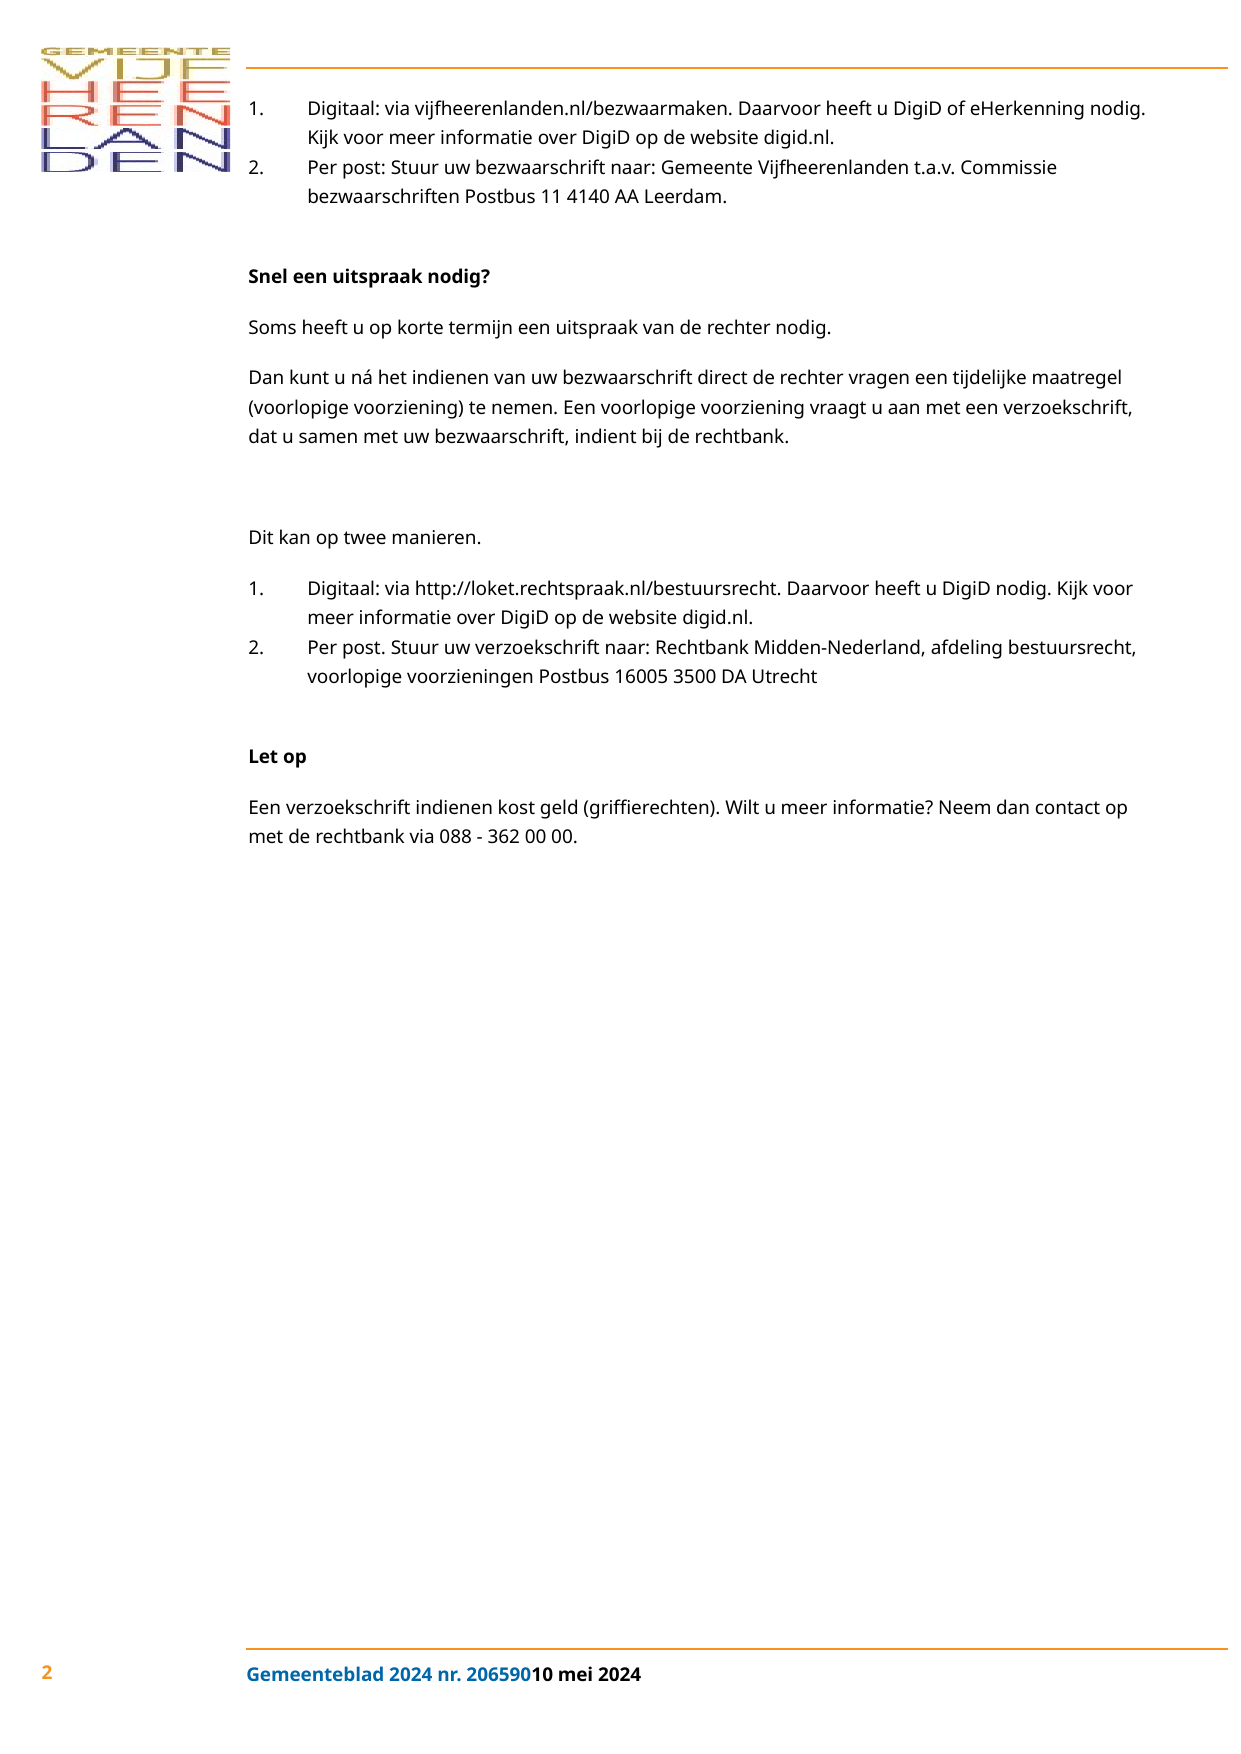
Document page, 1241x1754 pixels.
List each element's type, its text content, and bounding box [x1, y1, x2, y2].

picture [41, 47, 231, 172]
list Per post: Stuur uw bezwaarschrift naar: Gemeente Vijfheerenlanden t.a.v. Commissie bezwaarschriften Postbus 11 4140 AA Leerdam. [248, 154, 1152, 209]
text Dan kunt u ná het indienen van uw bezwaarschrift direct de rechter vragen een tijdelijke maatregel (voorlopige voorziening) te nemen. Een voorlopige voorziening vraagt u aan met een verzoekschrift, dat u samen met uw bezwaarschrift, indient bij de rechtbank. [248, 364, 1152, 449]
text Snel een uitspraak nodig? [248, 263, 1152, 289]
text Een verzoekschrift indienen kost geld (griffierechten). Wilt u meer informatie? Neem dan contact op met de rechtbank via 088 - 362 00 00. [248, 794, 1152, 849]
text Dit kan op twee manieren. [248, 524, 1152, 550]
text Let op [248, 743, 1152, 769]
list Digitaal: via vijfheerenlanden.nl/bezwaarmaken. Daarvoor heeft u DigiD of eHerkenning nodig. Kijk voor meer informatie over DigiD op de website digid.nl. [248, 95, 1152, 150]
list Per post. Stuur uw verzoekschrift naar: Rechtbank Midden-Nederland, afdeling bestuursrecht, voorlopige voorzieningen Postbus 16005 3500 DA Utrecht [248, 634, 1152, 689]
text Soms heeft u op korte termijn een uitspraak van de rechter nodig. [248, 314, 1152, 340]
list Digitaal: via http://loket.rechtspraak.nl/bestuursrecht. Daarvoor heeft u DigiD nodig. Kijk voor meer informatie over DigiD op de website digid.nl. [248, 575, 1152, 630]
